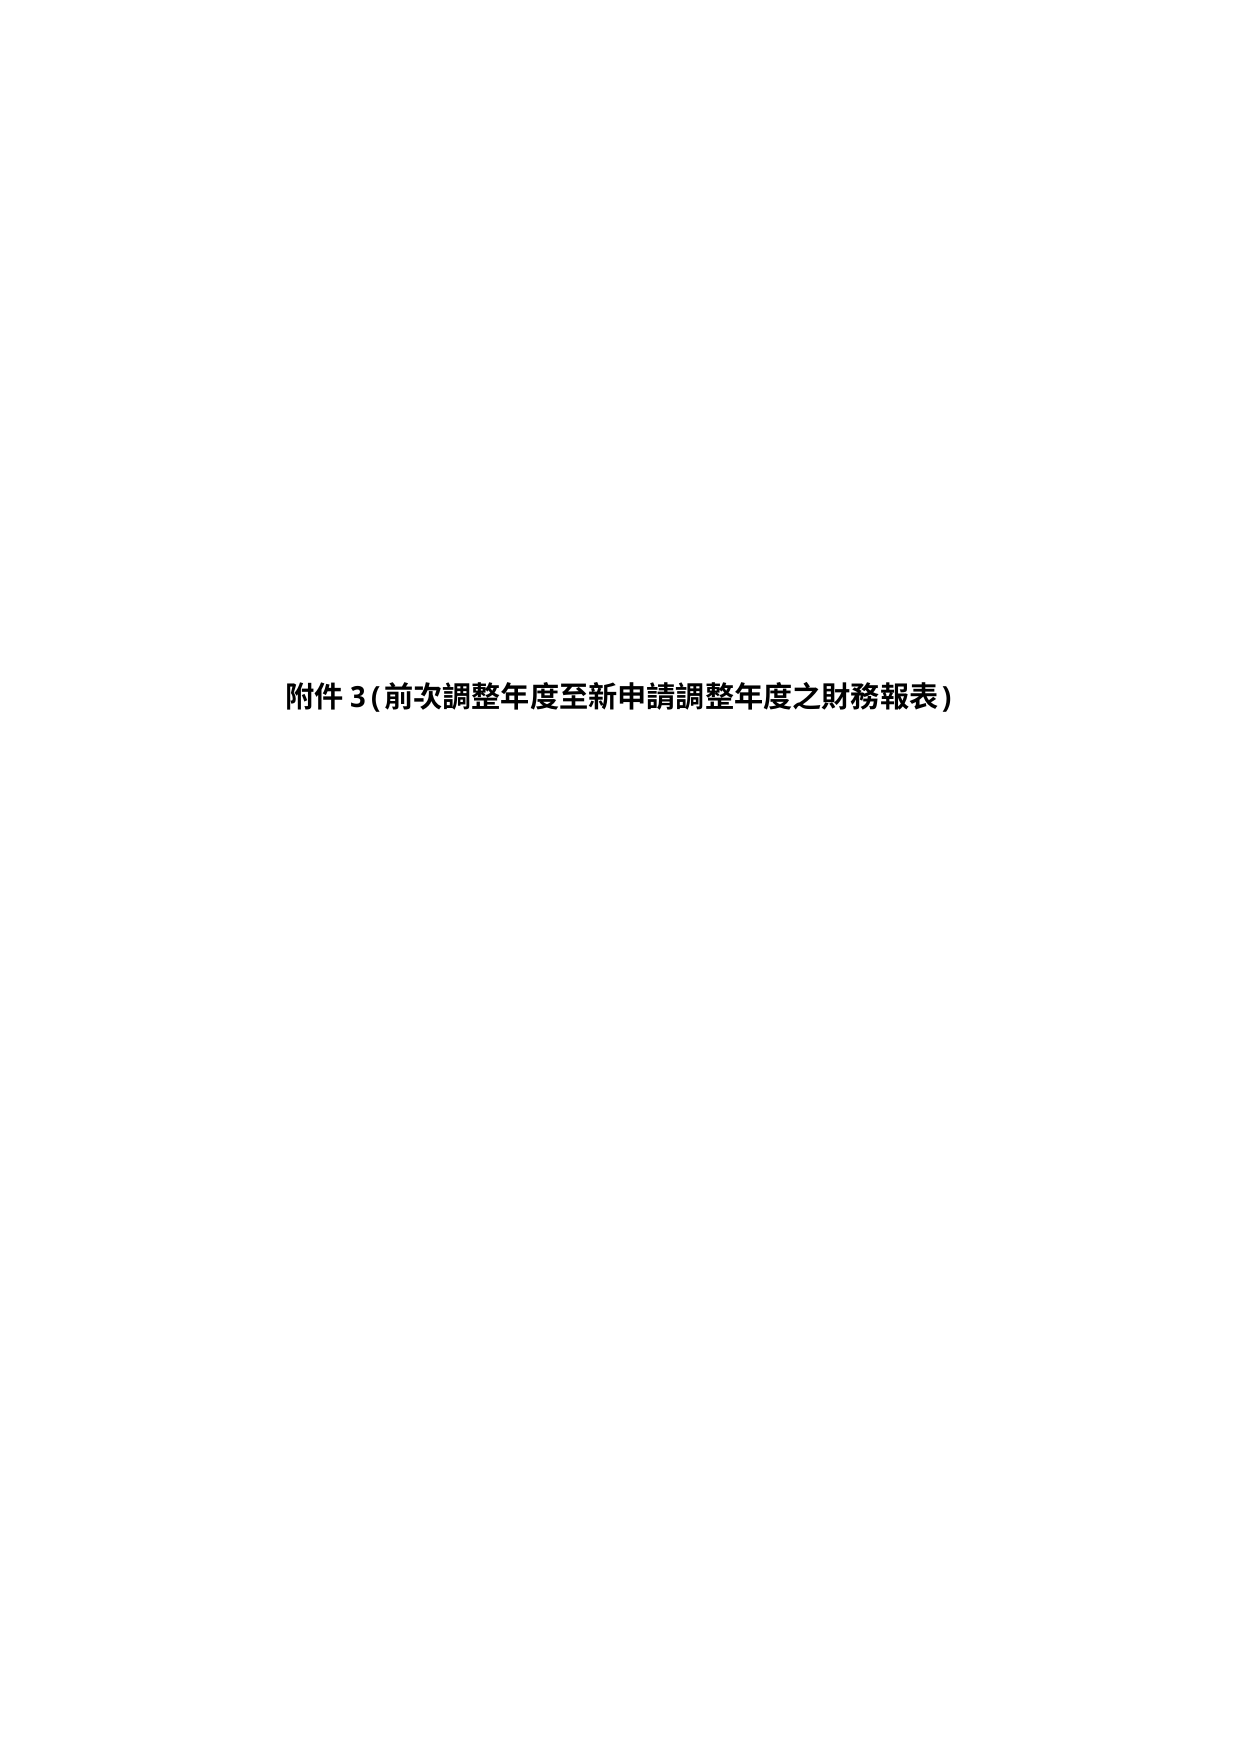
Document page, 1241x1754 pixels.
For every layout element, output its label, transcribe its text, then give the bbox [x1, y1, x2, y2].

text 附件3(前次調整年度至新申請調整年度之財務報表) [118, 674, 1122, 716]
